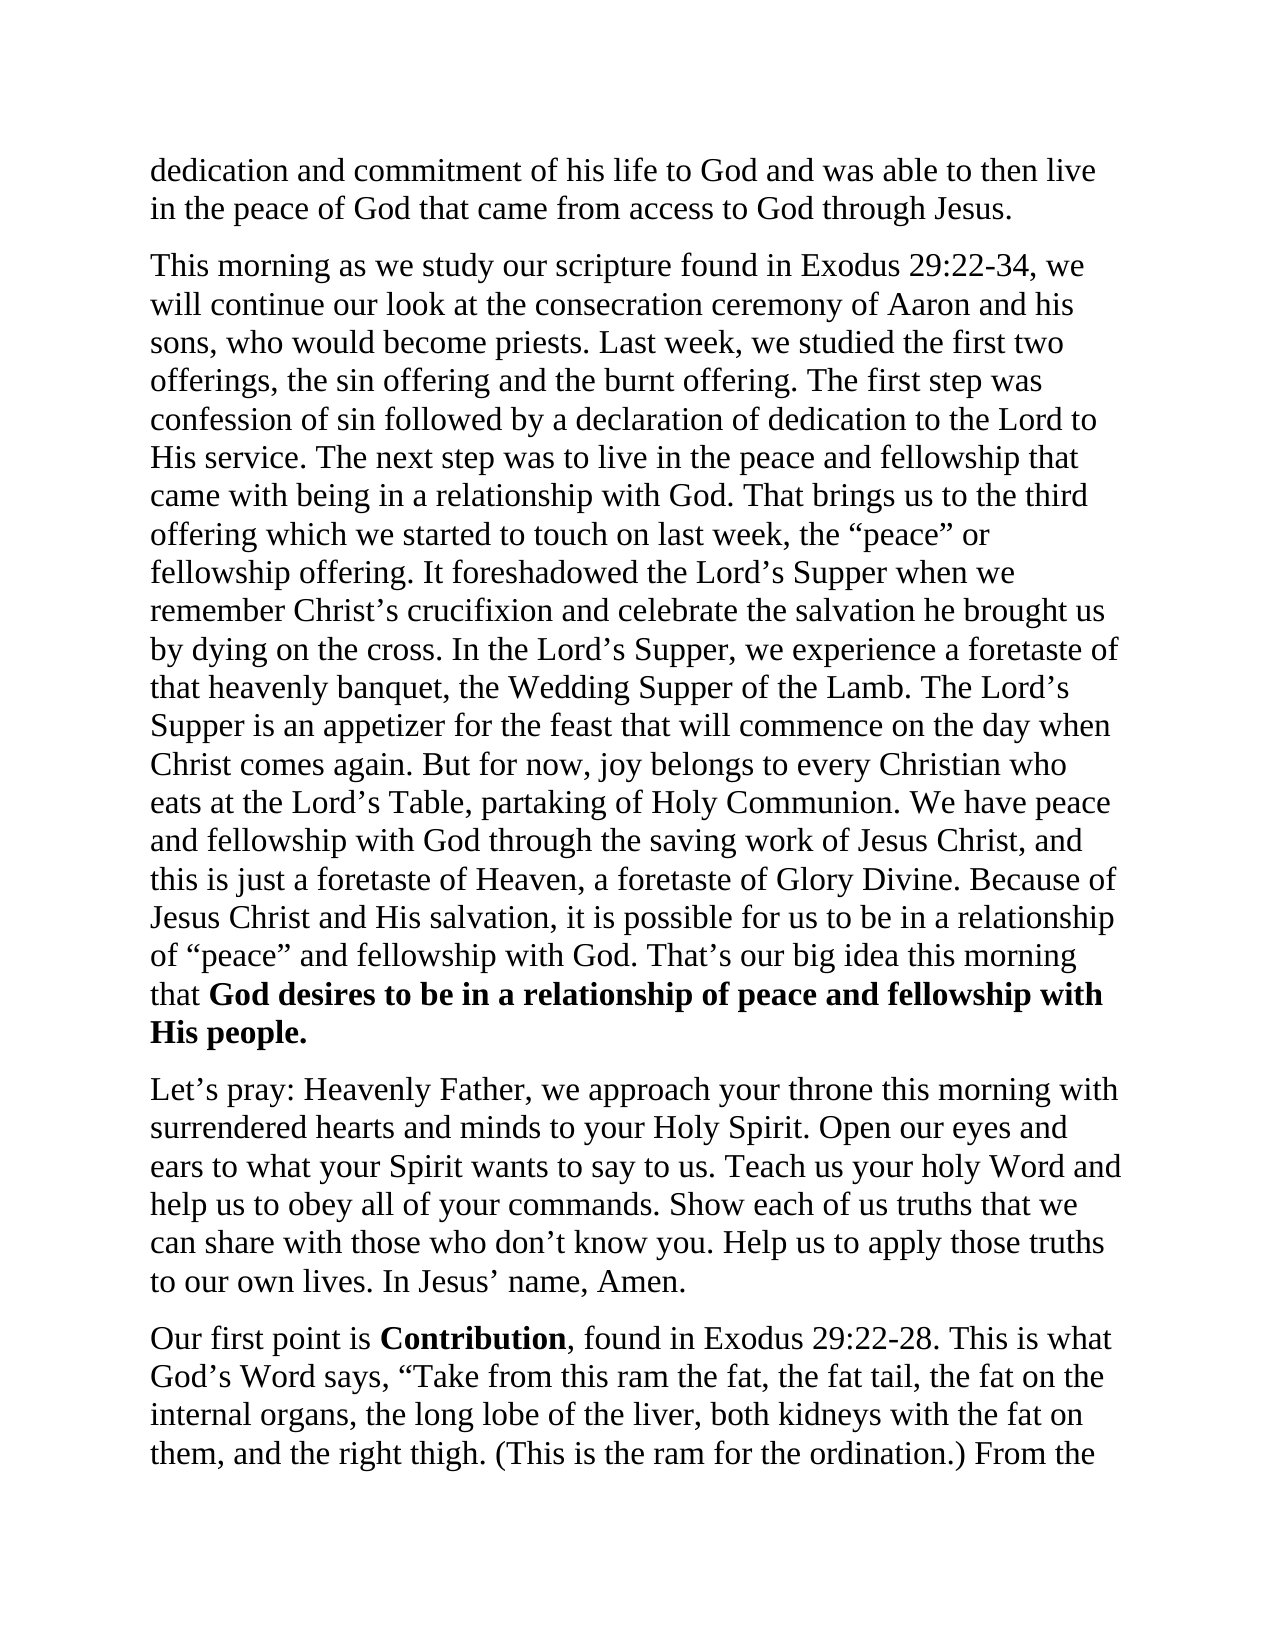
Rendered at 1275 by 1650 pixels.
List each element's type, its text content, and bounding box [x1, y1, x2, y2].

text dedication and commitment of his life to God and was able to then live in the peace of God that came from access to God through Jesus. [150, 150, 1125, 227]
text This morning as we study our scripture found in Exodus 29:22-34, we will continue our look at the consecration ceremony of Aaron and his sons, who would become priests. Last week, we studied the first two offerings, the sin offering and the burnt offering. The first step was confession of sin followed by a declaration of dedication to the Lord to His service. The next step was to live in the peace and fellowship that came with being in a relationship with God. That brings us to the third offering which we started to touch on last week, the “peace” or fellowship offering. It foreshadowed the Lord’s Supper when we remember Christ’s crucifixion and celebrate the salvation he brought us by dying on the cross. In the Lord’s Supper, we experience a foretaste of that heavenly banquet, the Wedding Supper of the Lamb. The Lord’s Supper is an appetizer for the feast that will commence on the day when Christ comes again. But for now, joy belongs to every Christian who eats at the Lord’s Table, partaking of Holy Communion. We have peace and fellowship with God through the saving work of Jesus Christ, and this is just a foretaste of Heaven, a foretaste of Glory Divine. Because of Jesus Christ and His salvation, it is possible for us to be in a relationship of “peace” and fellowship with God. That’s our big idea this morning that God desires to be in a relationship of peace and fellowship with His people. [150, 245, 1125, 1050]
text Our first point is Contribution, found in Exodus 29:22-28. This is what God’s Word says, “Take from this ram the fat, the fat tail, the fat on the internal organs, the long lobe of the liver, both kidneys with the fat on them, and the right thigh. (This is the ram for the ordination.) From the [150, 1318, 1125, 1471]
text Let’s pray: Heavenly Father, we approach your throne this morning with surrendered hearts and minds to your Holy Spirit. Open our eyes and ears to what your Spirit wants to say to us. Teach us your holy Word and help us to obey all of your commands. Show each of us truths that we can share with those who don’t know you. Help us to apply those truths to our own lives. In Jesus’ name, Amen. [150, 1069, 1125, 1299]
